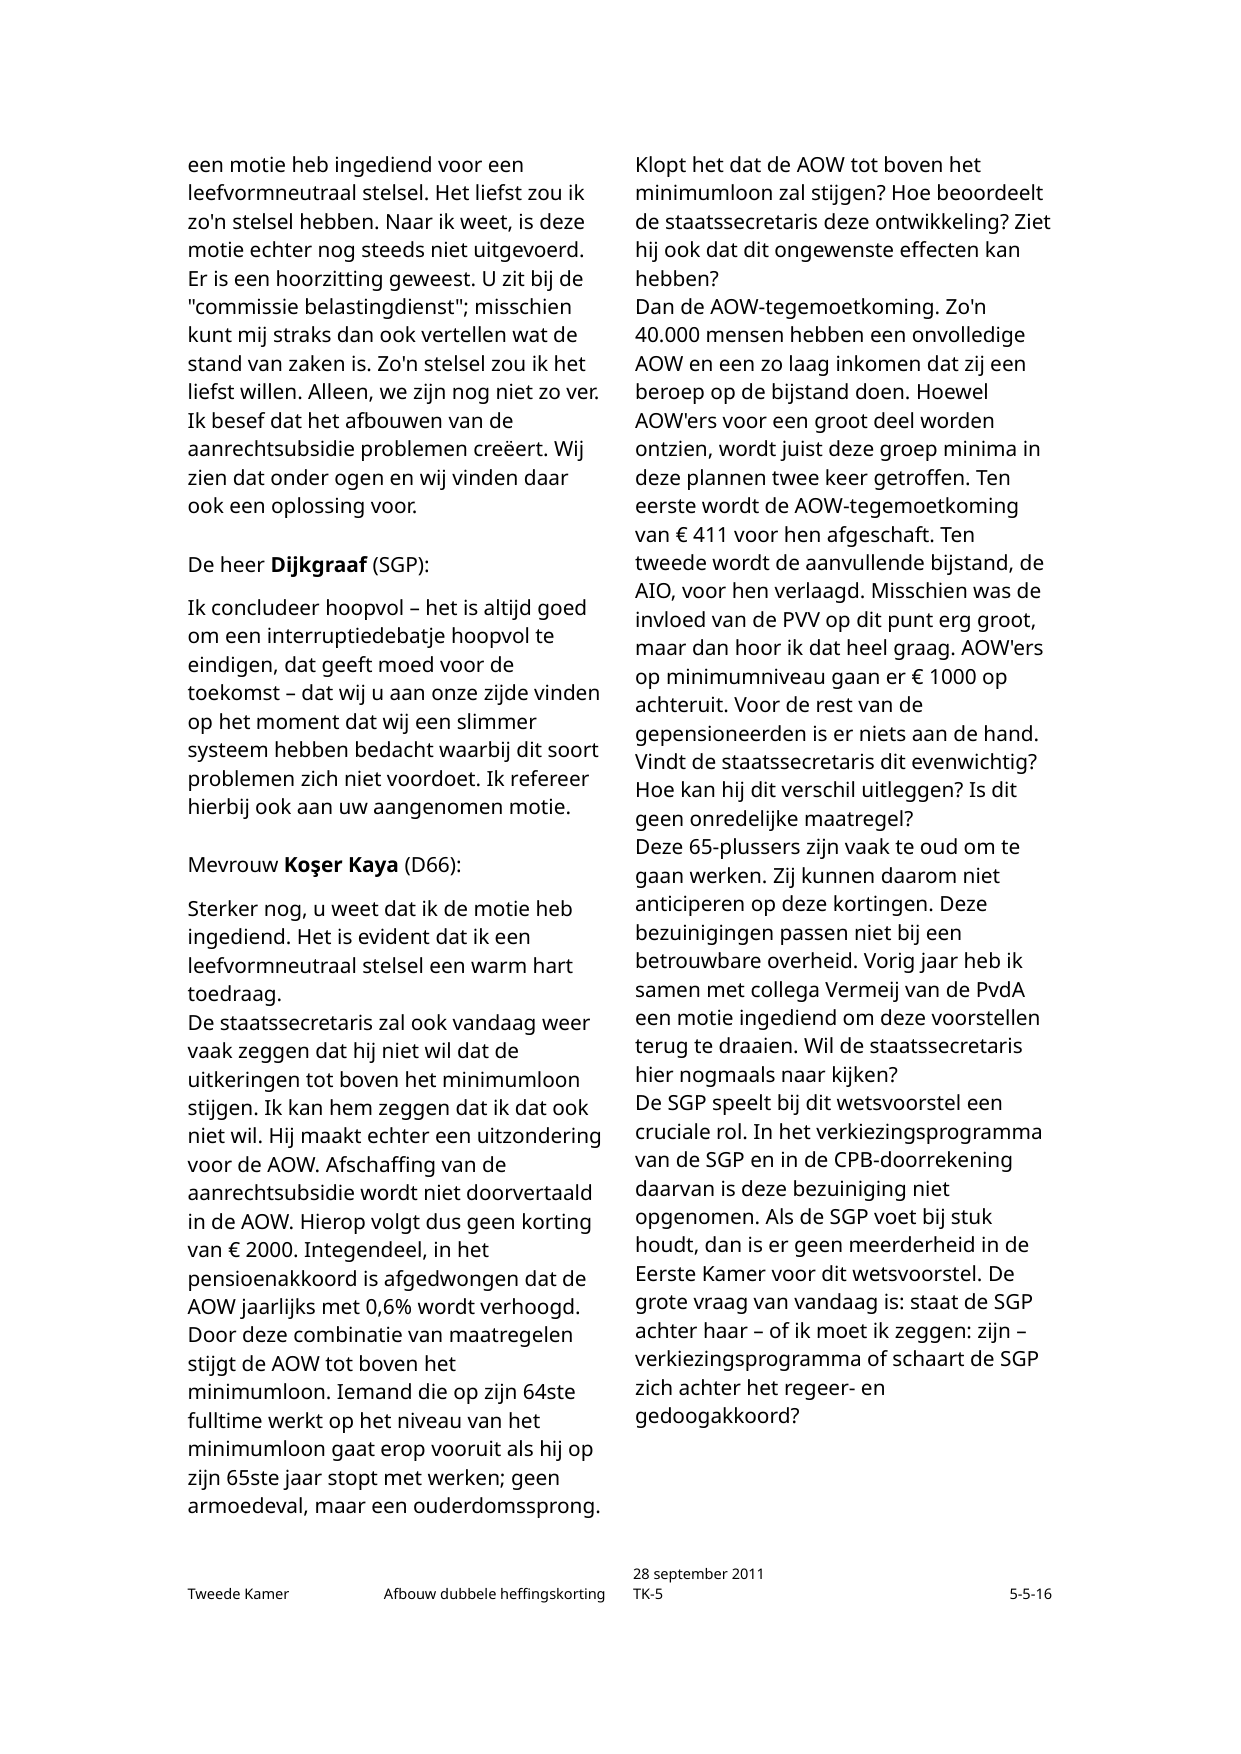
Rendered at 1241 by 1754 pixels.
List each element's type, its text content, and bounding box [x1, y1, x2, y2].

text Mevrouw Koşer Kaya (D66): [187, 851, 605, 879]
text De heer Dijkgraaf (SGP): [187, 550, 605, 578]
text Sterker nog, u weet dat ik de motie heb ingediend. Het is evident dat ik een leefvormneutraal stelsel een warm hart toedraag. [187, 894, 605, 1008]
text Ik concludeer hoopvol – het is altijd goed om een interruptiedebatje hoopvol te eindigen, dat geeft moed voor de toekomst – dat wij u aan onze zijde vinden op het moment dat wij een slimmer systeem hebben bedacht waarbij dit soort problemen zich niet voordoet. Ik refereer hierbij ook aan uw aangenomen motie. [187, 593, 605, 821]
text Dan de AOW-tegemoetkoming. Zo'n 40.000 mensen hebben een onvolledige AOW en een zo laag inkomen dat zij een beroep op de bijstand doen. Hoewel AOW'ers voor een groot deel worden ontzien, wordt juist deze groep minima in deze plannen twee keer getroffen. Ten eerste wordt de AOW-tegemoetkoming van € 411 voor hen afgeschaft. Ten tweede wordt de aanvullende bijstand, de AIO, voor hen verlaagd. Misschien was de invloed van de PVV op dit punt erg groot, maar dan hoor ik dat heel graag. AOW'ers op minimumniveau gaan er € 1000 op achteruit. Voor de rest van de gepensioneerden is er niets aan de hand. Vindt de staatssecretaris dit evenwichtig? Hoe kan hij dit verschil uitleggen? Is dit geen onredelijke maatregel? [635, 292, 1053, 832]
text De staatssecretaris zal ook vandaag weer vaak zeggen dat hij niet wil dat de uitkeringen tot boven het minimumloon stijgen. Ik kan hem zeggen dat ik dat ook niet wil. Hij maakt echter een uitzondering voor de AOW. Afschaffing van de aanrechtsubsidie wordt niet doorvertaald in de AOW. Hierop volgt dus geen korting van € 2000. Integendeel, in het pensioenakkoord is afgedwongen dat de AOW jaarlijks met 0,6% wordt verhoogd. Door deze combinatie van maatregelen stijgt de AOW tot boven het minimumloon. Iemand die op zijn 64ste fulltime werkt op het niveau van het minimumloon gaat erop vooruit als hij op zijn 65ste jaar stopt met werken; geen armoedeval, maar een ouderdomssprong. [187, 1008, 605, 1520]
text De SGP speelt bij dit wetsvoorstel een cruciale rol. In het verkiezingsprogramma van de SGP en in de CPB-doorrekening daarvan is deze bezuiniging niet opgenomen. Als de SGP voet bij stuk houdt, dan is er geen meerderheid in de Eerste Kamer voor dit wetsvoorstel. De grote vraag van vandaag is: staat de SGP achter haar – of ik moet ik zeggen: zijn – verkiezingsprogramma of schaart de SGP zich achter het regeer- en gedoogakkoord? [635, 1088, 1053, 1430]
text een motie heb ingediend voor een leefvormneutraal stelsel. Het liefst zou ik zo'n stelsel hebben. Naar ik weet, is deze motie echter nog steeds niet uitgevoerd. Er is een hoorzitting geweest. U zit bij de "commissie belastingdienst"; misschien kunt mij straks dan ook vertellen wat de stand van zaken is. Zo'n stelsel zou ik het liefst willen. Alleen, we zijn nog niet zo ver. Ik besef dat het afbouwen van de aanrechtsubsidie problemen creëert. Wij zien dat onder ogen en wij vinden daar ook een oplossing voor. [187, 150, 605, 520]
text Klopt het dat de AOW tot boven het minimumloon zal stijgen? Hoe beoordeelt de staatssecretaris deze ontwikkeling? Ziet hij ook dat dit ongewenste effecten kan hebben? [635, 150, 1053, 292]
text  [635, 1460, 1053, 1488]
text Deze 65-plussers zijn vaak te oud om te gaan werken. Zij kunnen daarom niet anticiperen op deze kortingen. Deze bezuinigingen passen niet bij een betrouwbare overheid. Vorig jaar heb ik samen met collega Vermeij van de PvdA een motie ingediend om deze voorstellen terug te draaien. Wil de staatssecretaris hier nogmaals naar kijken? [635, 832, 1053, 1088]
